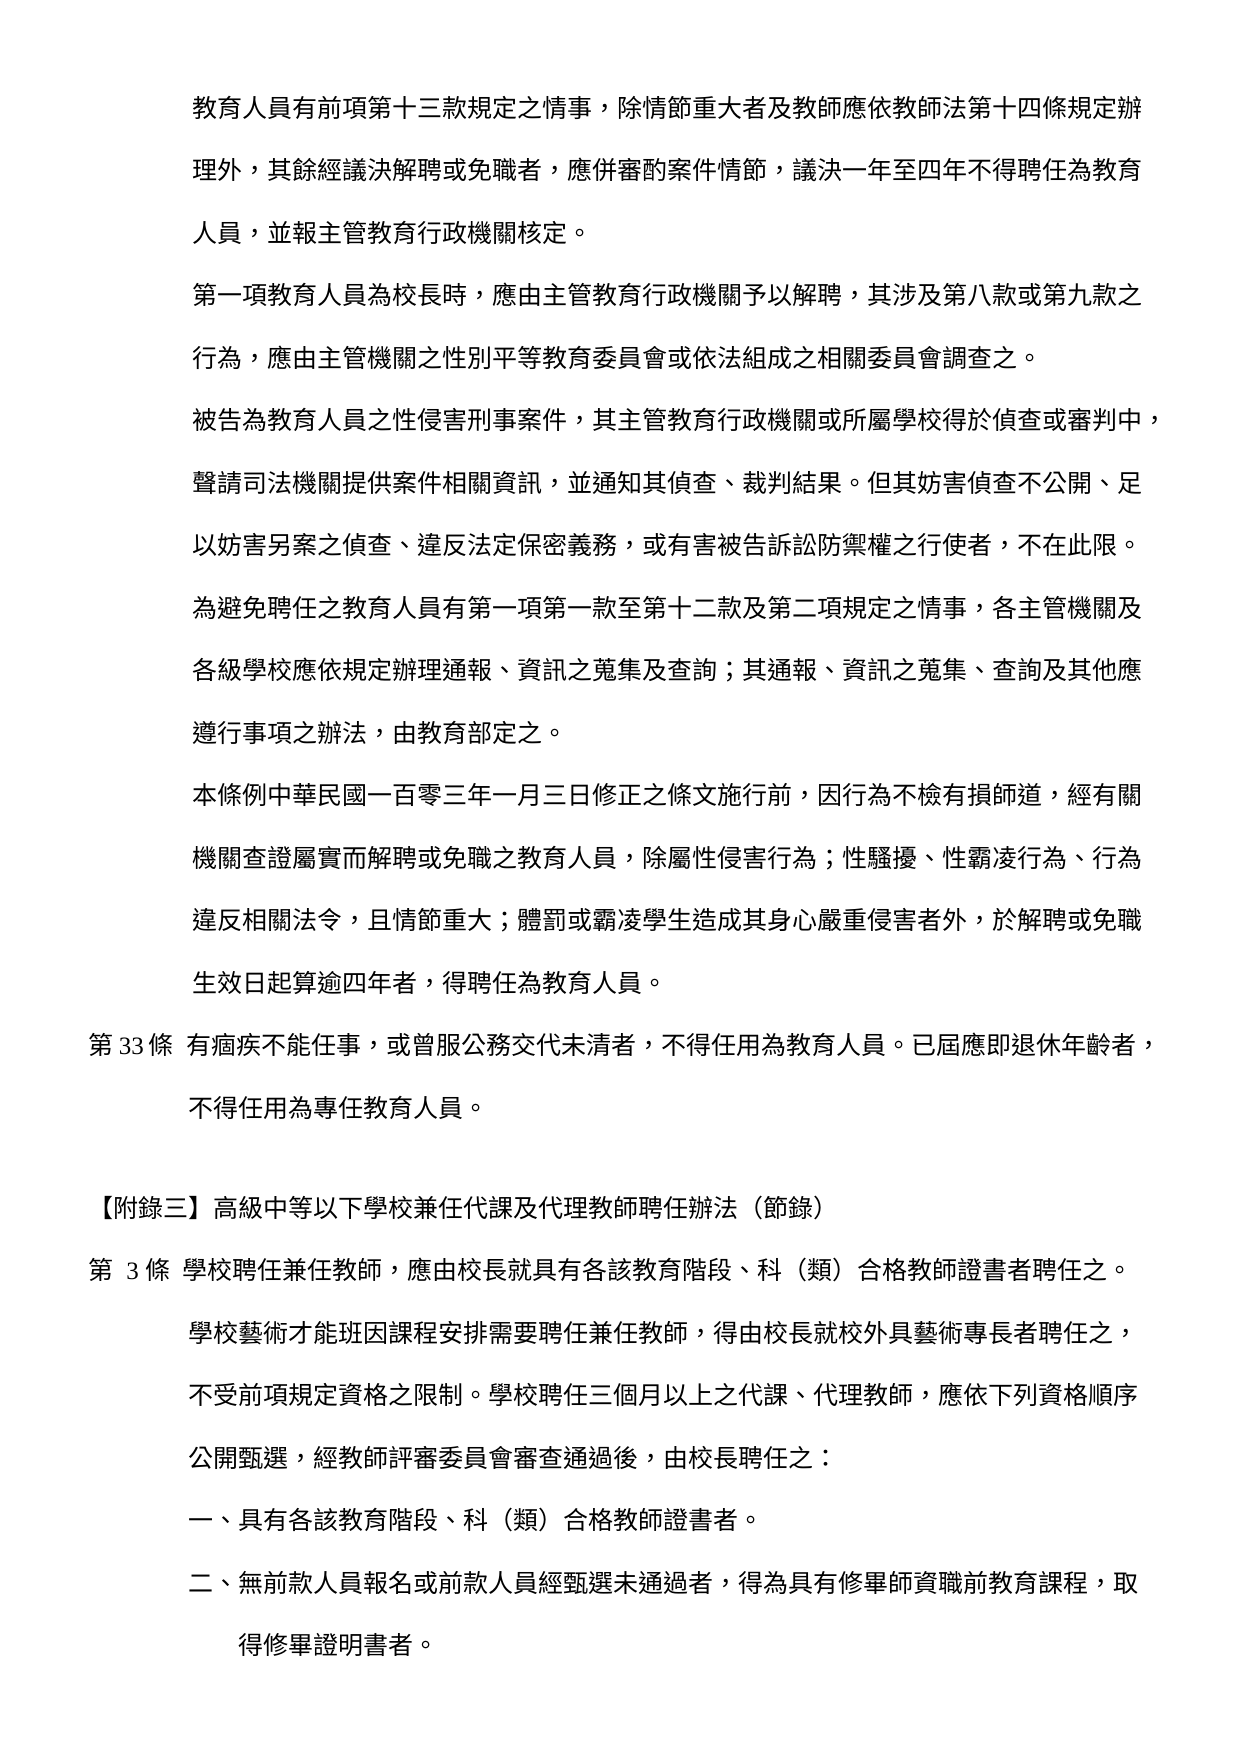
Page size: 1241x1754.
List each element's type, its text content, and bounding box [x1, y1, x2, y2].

text 被告為教育人員之性侵害刑事案件，其主管教育行政機關或所屬學校得於偵查或審判中，聲請司法機關提供案件相關資訊，並通知其偵查、裁判結果。但其妨害偵查不公開、足以妨害另案之偵查、違反法定保密義務，或有害被告訴訟防禦權之行使者，不在此限。 [192, 377, 1152, 564]
text 本條例中華民國一百零三年一月三日修正之條文施行前，因行為不檢有損師道，經有關機關查證屬實而解聘或免職之教育人員，除屬性侵害行為；性騷擾、性霸凌行為、行為違反相關法令，且情節重大；體罰或霸凌學生造成其身心嚴重侵害者外，於解聘或免職生效日起算逾四年者，得聘任為教育人員。 [192, 752, 1152, 1002]
text 為避免聘任之教育人員有第一項第一款至第十二款及第二項規定之情事，各主管機關及各級學校應依規定辦理通報、資訊之蒐集及查詢；其通報、資訊之蒐集、查詢及其他應遵行事項之辦法，由教育部定之。 [192, 564, 1152, 752]
text 教育人員有前項第十三款規定之情事，除情節重大者及教師應依教師法第十四條規定辦理外，其餘經議決解聘或免職者，應併審酌案件情節，議決一年至四年不得聘任為教育人員，並報主管教育行政機關核定。 [192, 64, 1152, 252]
text 一、具有各該教育階段、科（類）合格教師證書者。 [189, 1477, 1152, 1539]
text 二、無前款人員報名或前款人員經甄選未通過者，得為具有修畢師資職前教育課程，取得修畢證明書者。 [189, 1539, 1152, 1664]
text 第33條 有痼疾不能任事，或曾服公務交代未清者，不得任用為教育人員。已屆應即退休年齡者，不得任用為專任教育人員。 [89, 1002, 1152, 1127]
text 【附錄三】高級中等以下學校兼任代課及代理教師聘任辦法（節錄） [89, 1164, 1152, 1227]
text 第 3 條 學校聘任兼任教師，應由校長就具有各該教育階段、科（類）合格教師證書者聘任之。學校藝術才能班因課程安排需要聘任兼任教師，得由校長就校外具藝術專長者聘任之，不受前項規定資格之限制。學校聘任三個月以上之代課、代理教師，應依下列資格順序公開甄選，經教師評審委員會審查通過後，由校長聘任之： [89, 1227, 1152, 1477]
text 第一項教育人員為校長時，應由主管教育行政機關予以解聘，其涉及第八款或第九款之行為，應由主管機關之性別平等教育委員會或依法組成之相關委員會調查之。 [192, 252, 1152, 377]
